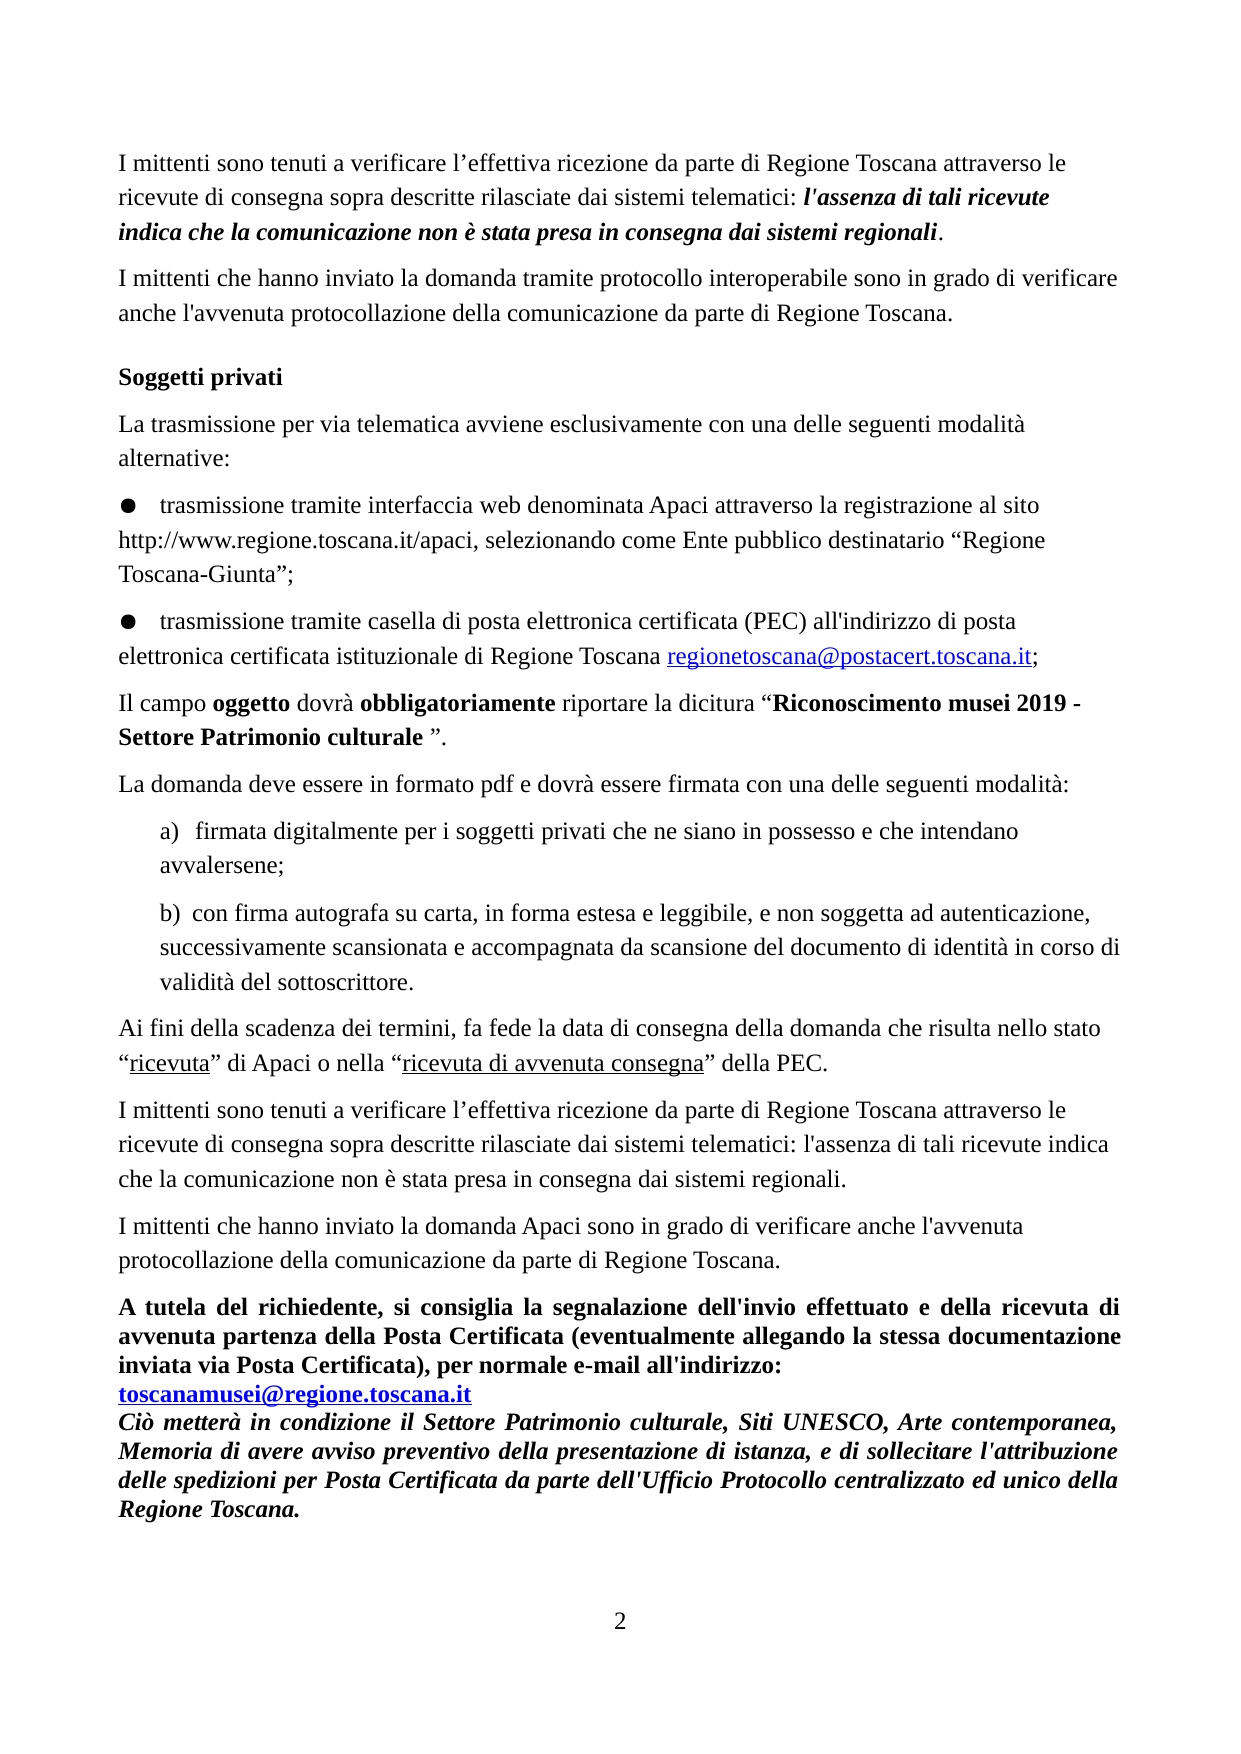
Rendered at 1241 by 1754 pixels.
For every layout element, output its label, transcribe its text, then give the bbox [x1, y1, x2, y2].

list I mittenti sono tenuti a verificare l’effettiva ricezione da parte di Regione Toscana attraverso le ricevute di consegna sopra descritte rilasciate dai sistemi telematici: l'assenza di tali ricevute indica che la comunicazione non è stata presa in consegna dai sistemi regionali. [118, 1095, 1122, 1193]
list I mittenti che hanno inviato la domanda tramite protocollo interoperabile sono in grado di verificare anche l'avvenuta protocollazione della comunicazione da parte di Regione Toscana. [118, 263, 1122, 327]
list trasmissione tramite casella di posta elettronica certificata (PEC) all'indirizzo di posta elettronica certificata istituzionale di Regione Toscana regionetoscana@postacert.toscana.it; [118, 606, 1122, 669]
list trasmissione tramite interfaccia web denominata Apaci attraverso la registrazione al sito http://www.regione.toscana.it/apaci, selezionando come Ente pubblico destinatario “Regione Toscana-Giunta”; [118, 490, 1122, 588]
list La domanda deve essere in formato pdf e dovrà essere firmata con una delle seguenti modalità: [118, 769, 1122, 798]
text toscanamusei@regione.toscana.it [118, 1379, 1122, 1407]
list Il campo oggetto dovrà obbligatoriamente riportare la dicitura “Riconoscimento musei 2019 - Settore Patrimonio culturale ”. [118, 688, 1122, 751]
list firmata digitalmente per i soggetti privati che ne siano in possesso e che intendano avvalersene; [159, 816, 1122, 879]
list Ai fini della scadenza dei termini, fa fede la data di consegna della domanda che risulta nello stato “ricevuta” di Apaci o nella “ricevuta di avvenuta consegna” della PEC. [118, 1013, 1122, 1077]
text Soggetti privati [118, 362, 1122, 391]
text A tutela del richiedente, si consiglia la segnalazione dell'invio effettuato e della ricevuta di avvenuta partenza della Posta Certificata (eventualmente allegando la stessa documentazione inviata via Posta Certificata), per normale e-mail all'indirizzo: [118, 1292, 1122, 1379]
list I mittenti che hanno inviato la domanda Apaci sono in grado di verificare anche l'avvenuta protocollazione della comunicazione da parte di Regione Toscana. [118, 1211, 1122, 1274]
text Ciò metterà in condizione il Settore Patrimonio culturale, Siti UNESCO, Arte contemporanea, Memoria di avere avviso preventivo della presentazione di istanza, e di sollecitare l'attribuzione delle spedizioni per Posta Certificata da parte dell'Ufficio Protocollo centralizzato ed unico della Regione Toscana. [118, 1407, 1122, 1522]
list I mittenti sono tenuti a verificare l’effettiva ricezione da parte di Regione Toscana attraverso le ricevute di consegna sopra descritte rilasciate dai sistemi telematici: l'assenza di tali ricevute indica che la comunicazione non è stata presa in consegna dai sistemi regionali. [118, 148, 1122, 245]
text La trasmissione per via telematica avviene esclusivamente con una delle seguenti modalità alternative: [118, 409, 1122, 472]
list con firma autografa su carta, in forma estesa e leggibile, e non soggetta ad autenticazione, successivamente scansionata e accompagnata da scansione del documento di identità in corso di validità del sottoscrittore. [159, 898, 1122, 995]
